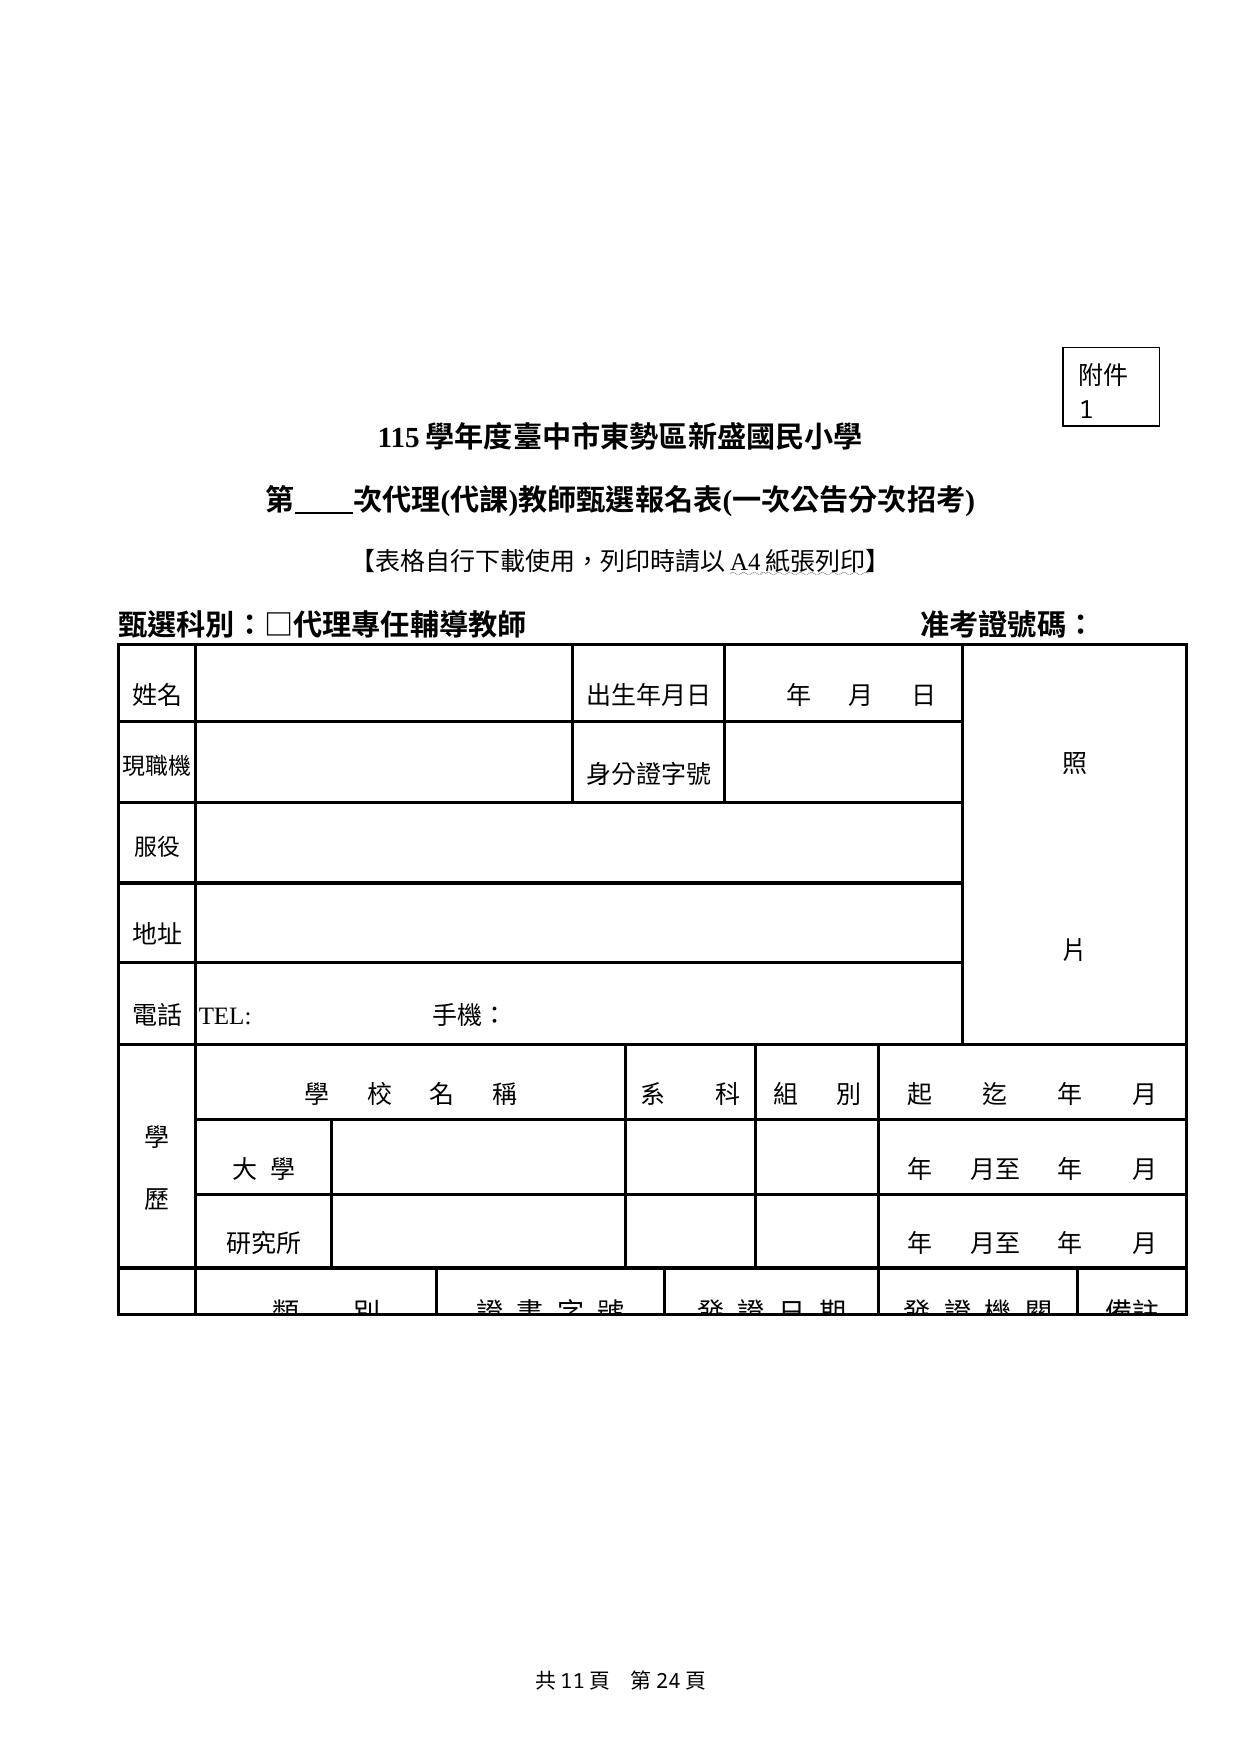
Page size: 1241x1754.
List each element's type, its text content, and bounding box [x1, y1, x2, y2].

table_header 年 月 日 [726, 646, 961, 720]
table_cell 身分證字號 [574, 723, 723, 801]
table_cell 大 學 [197, 1121, 330, 1193]
table_cell 服役 情形 [120, 804, 194, 881]
table_cell 起 迄 年 月 [880, 1046, 1185, 1118]
text 115學年度臺中市東勢區新盛國民小學 [1064, 348, 1159, 425]
table_header [197, 646, 571, 720]
table_header 出生年月日 [574, 646, 723, 720]
table_cell 組 別 [757, 1046, 877, 1118]
table_cell [757, 1196, 877, 1266]
table_cell [627, 1196, 754, 1266]
table_cell 應 繳 驗 證 件 [120, 1270, 194, 1313]
table_cell [757, 1121, 877, 1193]
table_cell 年 月至 年 月 [880, 1196, 1185, 1266]
table_cell 證 書 字 號 [438, 1270, 663, 1313]
table_cell [333, 1121, 624, 1193]
table_cell 備註 [1079, 1270, 1185, 1313]
table_cell 研究所 [197, 1196, 330, 1266]
table_cell 發 證 機 關 [880, 1270, 1076, 1313]
text 【表格自行下載使用，列印時請以A4紙張列印】 [118, 518, 1122, 581]
table_cell TEL: 手機： [197, 964, 961, 1043]
table_header 姓名 [120, 646, 194, 720]
text 附件1 [1078, 356, 1144, 418]
table_cell 年 月至 年 月 [880, 1121, 1185, 1193]
table_cell [197, 885, 961, 961]
table_header 照 片 [964, 646, 1185, 1043]
table_cell 學 歷 [120, 1046, 194, 1266]
table_cell 學 校 名 稱 [197, 1046, 624, 1118]
table_cell 地址 [120, 885, 194, 961]
table_cell 系 科 [627, 1046, 754, 1118]
table_cell □免役 □役畢 □服役中 [197, 804, 961, 881]
table_cell 電話 [120, 964, 194, 1043]
table_cell 類 別 [197, 1270, 435, 1313]
table_cell [726, 723, 961, 801]
table_cell [197, 723, 571, 801]
table_cell 發 證 日 期 [666, 1270, 877, 1313]
table_cell [627, 1121, 754, 1193]
table_cell [333, 1196, 624, 1266]
table_cell 現職機關學校 [120, 723, 194, 801]
text 第 次代理(代課)教師甄選報名表(一次公告分次招考) [118, 456, 1122, 518]
text 甄選科別：□代理專任輔導教師 准考證號碼： [118, 581, 1122, 643]
text 115學年度臺中市東勢區新盛國民小學 [118, 393, 1122, 456]
